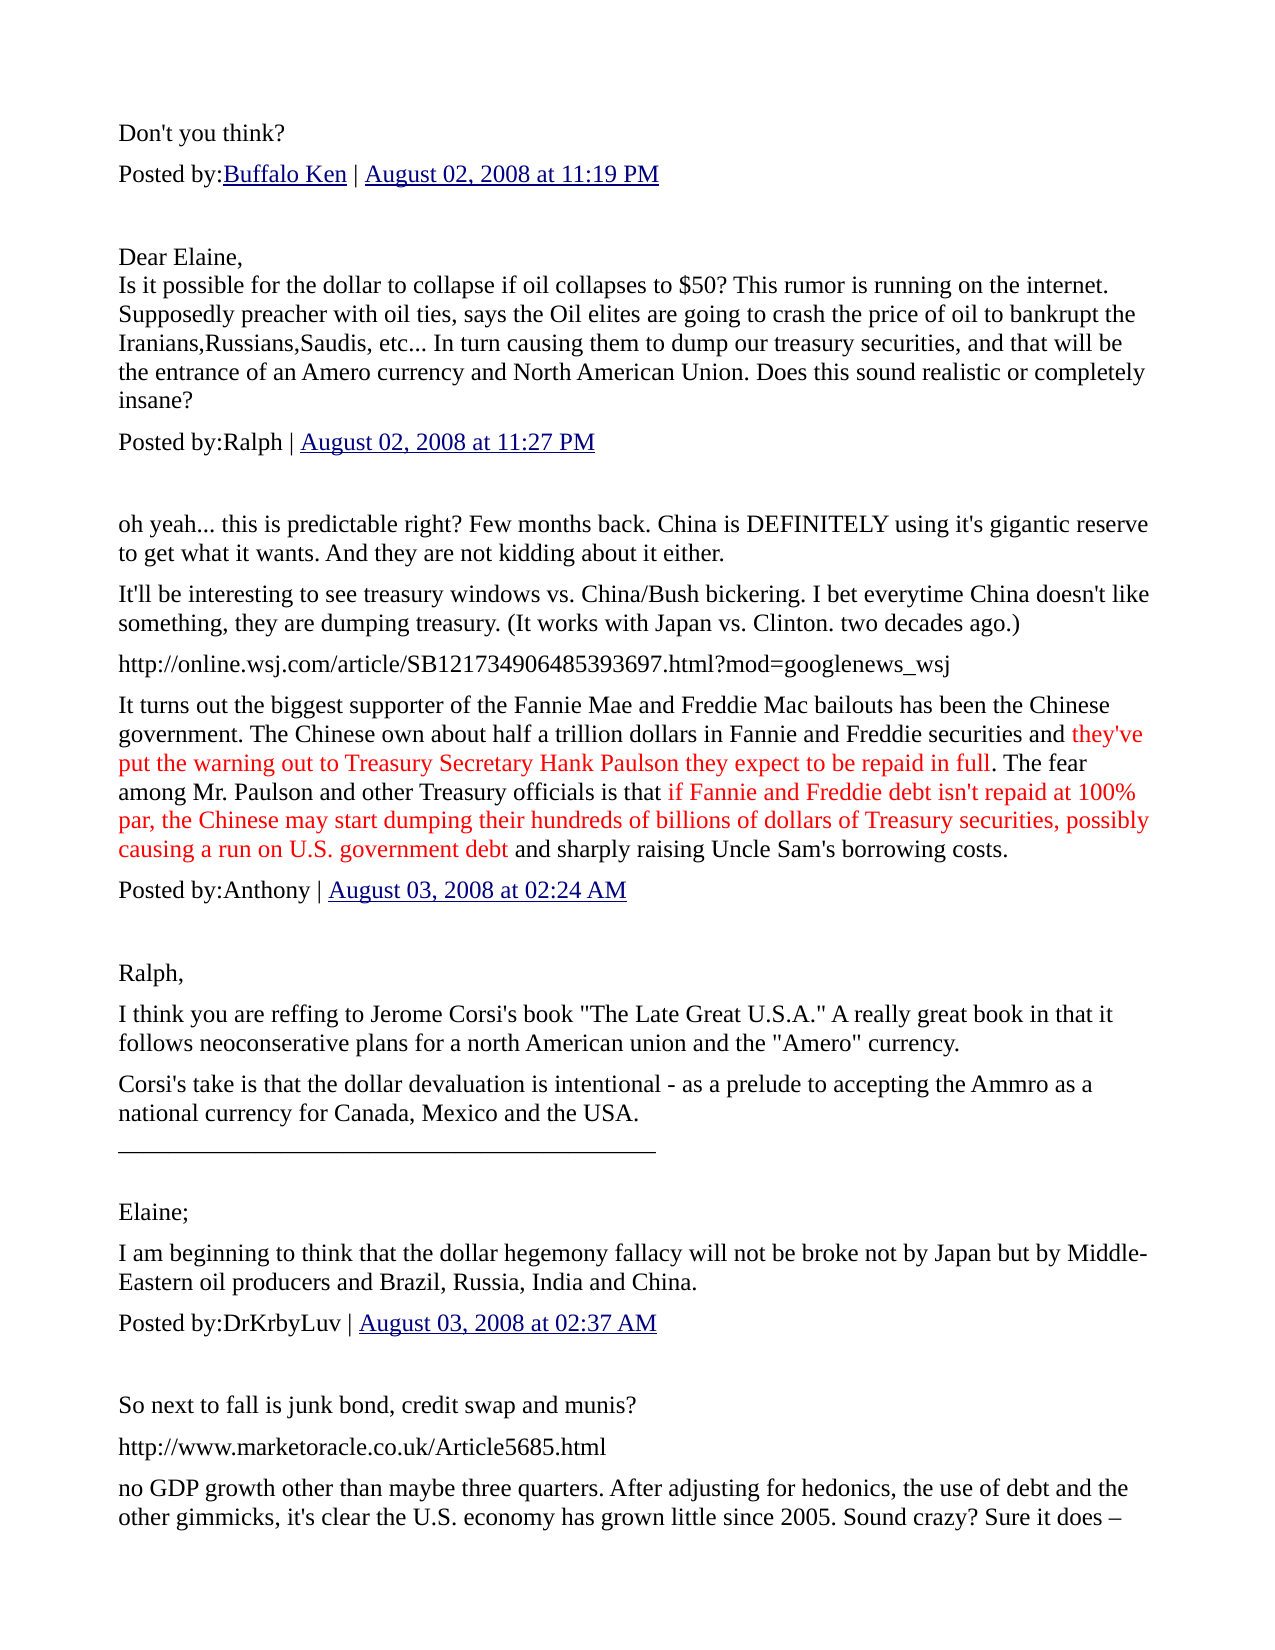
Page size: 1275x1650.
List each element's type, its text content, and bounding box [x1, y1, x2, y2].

text Ralph, [118, 958, 1157, 987]
text Dear Elaine, Is it possible for the dollar to collapse if oil collapses to $50? This rumor is running on the internet. Supposedly preacher with oil ties, says the Oil elites are going to crash the price of oil to bankrupt the Iranians,Russians,Saudis, etc... In turn causing them to dump our treasury securities, and that will be the entrance of an Amero currency and North American Union. Does this sound realistic or completely insane? [118, 242, 1157, 414]
text I think you are reffing to Jerome Corsi's book "The Late Great U.S.A." A really great book in that it follows neoconserative plans for a north American union and the "Amero" currency. [118, 999, 1157, 1057]
text I am beginning to think that the dollar hegemony fallacy will not be broke not by Japan but by Middle-Eastern oil producers and Brazil, Russia, India and China. [118, 1238, 1157, 1296]
text Posted by:Ralph | August 02, 2008 at 11:27 PM [118, 427, 1157, 456]
text Corsi's take is that the dollar devaluation is intentional - as a prelude to accepting the Ammro as a national currency for Canada, Mexico and the USA. ___________________________________________ [118, 1069, 1157, 1156]
text It'll be interesting to see treasury windows vs. China/Bush bickering. I bet everytime China doesn't like something, they are dumping treasury. (It works with Japan vs. Clinton. two decades ago.) [118, 579, 1157, 637]
text http://www.marketoracle.co.uk/Article5685.html [118, 1432, 1157, 1461]
text Don't you think? [118, 118, 1157, 147]
text Elaine; [118, 1168, 1157, 1226]
text Posted by:Anthony | August 03, 2008 at 02:24 AM [118, 876, 1157, 904]
text no GDP growth other than maybe three quarters. After adjusting for hedonics, the use of debt and the other gimmicks, it's clear the U.S. economy has grown little since 2005. Sound crazy? Sure it does – [118, 1473, 1157, 1531]
text http://online.wsj.com/article/SB121734906485393697.html?mod=googlenews_wsj [118, 649, 1157, 678]
text So next to fall is junk bond, credit swap and munis? [118, 1391, 1157, 1419]
text oh yeah... this is predictable right? Few months back. China is DEFINITELY using it's gigantic reserve to get what it wants. And they are not kidding about it either. [118, 509, 1157, 567]
text Posted by:DrKrbyLuv | August 03, 2008 at 02:37 AM [118, 1308, 1157, 1337]
text Posted by:Buffalo Ken | August 02, 2008 at 11:19 PM [118, 159, 1157, 188]
text It turns out the biggest supporter of the Fannie Mae and Freddie Mac bailouts has been the Chinese government. The Chinese own about half a trillion dollars in Fannie and Freddie securities and they've put the warning out to Treasury Secretary Hank Paulson they expect to be repaid in full. The fear among Mr. Paulson and other Treasury officials is that if Fannie and Freddie debt isn't repaid at 100% par, the Chinese may start dumping their hundreds of billions of dollars of Treasury securities, possibly causing a run on U.S. government debt and sharply raising Uncle Sam's borrowing costs. [118, 691, 1157, 863]
